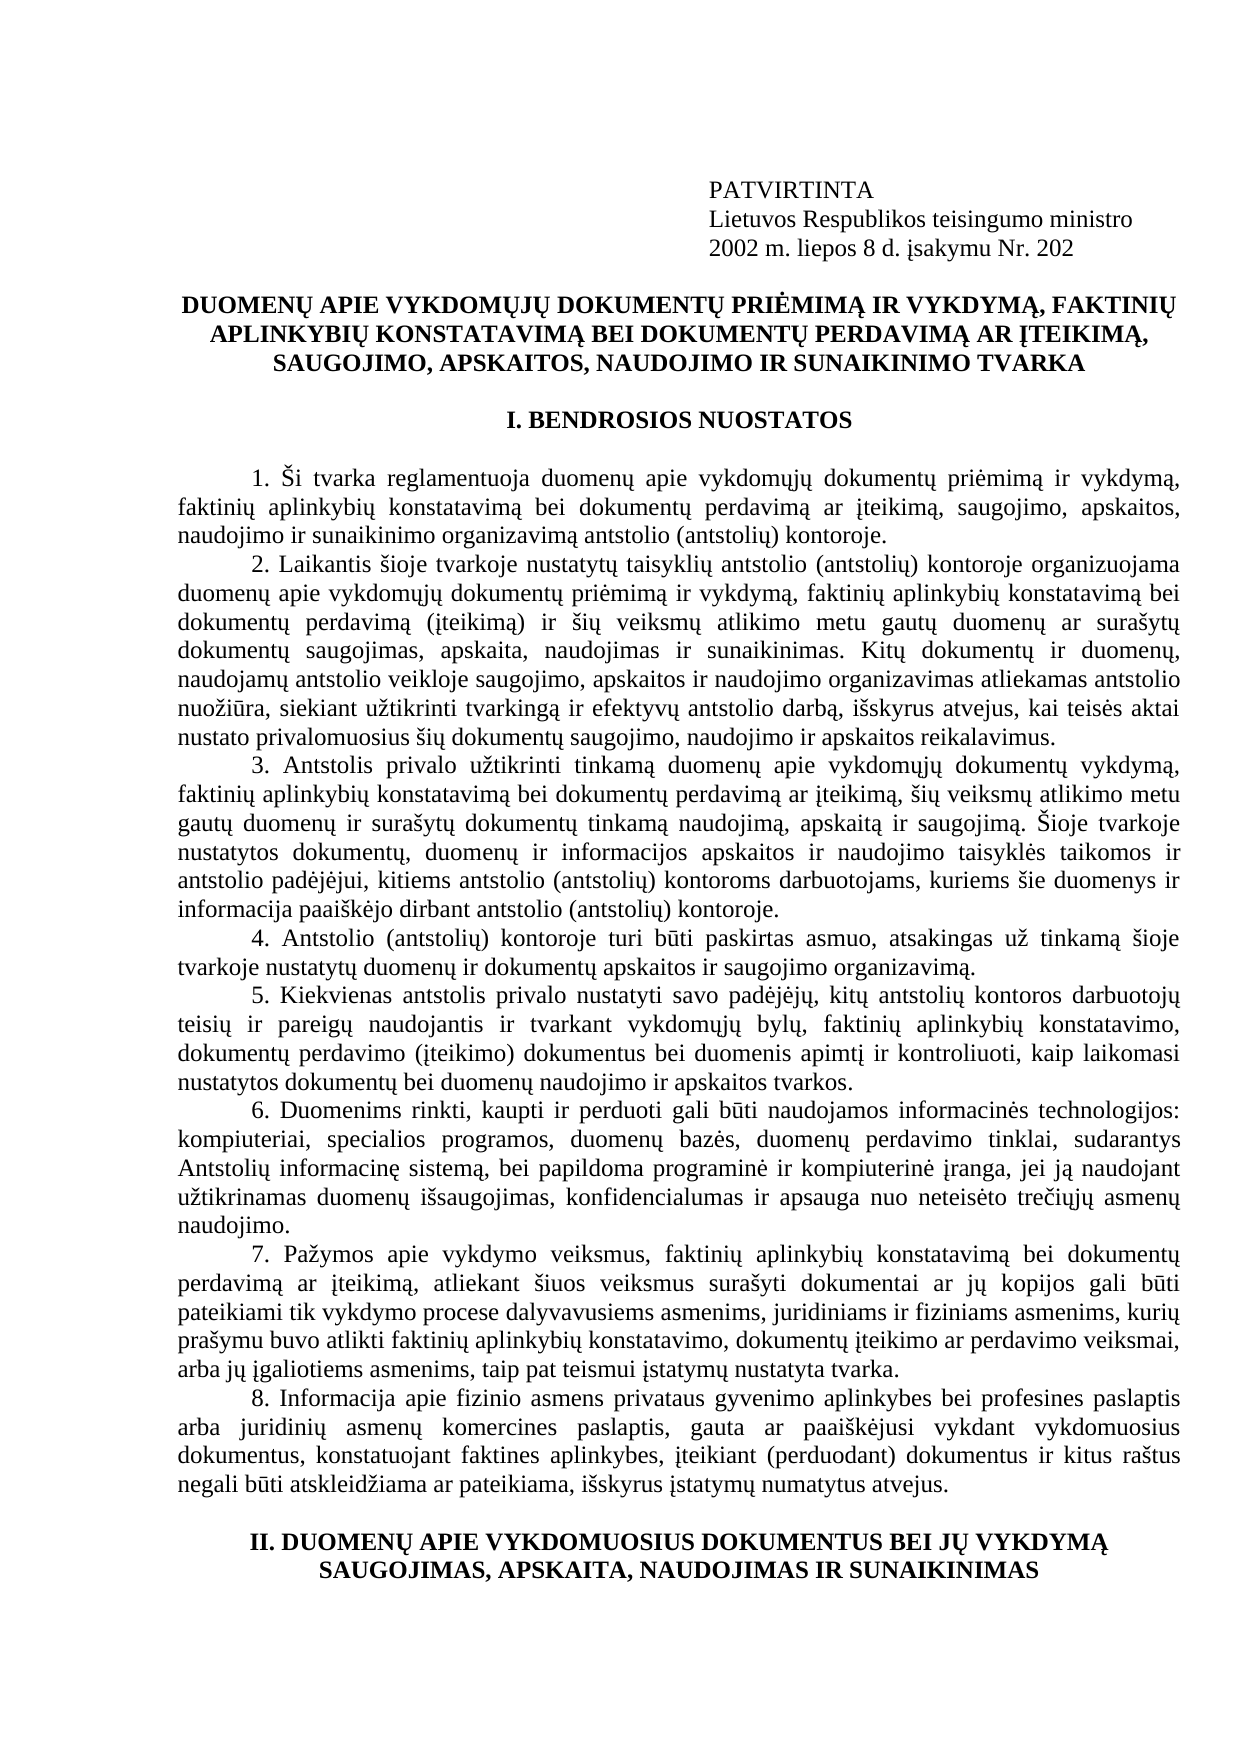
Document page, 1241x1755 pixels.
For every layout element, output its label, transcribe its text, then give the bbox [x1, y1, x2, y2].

text Lietuvos Respublikos teisingumo ministro [177, 204, 1181, 233]
text 2002 m. liepos 8 d. įsakymu Nr. 202 [177, 233, 1181, 262]
text II. DUOMENŲ APIE VYKDOMUOSIUS DOKUMENTUS BEI JŲ VYKDYMĄ SAUGOJIMAS, APSKAITA, NAUDOJIMAS IR SUNAIKINIMAS [177, 1527, 1181, 1584]
text DUOMENŲ APIE VYKDOMŲJŲ DOKUMENTŲ PRIĖMIMĄ IR VYKDYMĄ, FAKTINIŲ APLINKYBIŲ KONSTATAVIMĄ BEI DOKUMENTŲ PERDAVIMĄ AR ĮTEIKIMĄ, SAUGOJIMO, APSKAITOS, NAUDOJIMO IR SUNAIKINIMO TVARKA [177, 291, 1181, 377]
text 2. Laikantis šioje tvarkoje nustatytų taisyklių antstolio (antstolių) kontoroje organizuojama duomenų apie vykdomųjų dokumentų priėmimą ir vykdymą, faktinių aplinkybių konstatavimą bei dokumentų perdavimą (įteikimą) ir šių veiksmų atlikimo metu gautų duomenų ar surašytų dokumentų saugojimas, apskaita, naudojimas ir sunaikinimas. Kitų dokumentų ir duomenų, naudojamų antstolio veikloje saugojimo, apskaitos ir naudojimo organizavimas atliekamas antstolio nuožiūra, siekiant užtikrinti tvarkingą ir efektyvų antstolio darbą, išskyrus atvejus, kai teisės aktai nustato privalomuosius šių dokumentų saugojimo, naudojimo ir apskaitos reikalavimus. [177, 549, 1181, 751]
text 1. Ši tvarka reglamentuoja duomenų apie vykdomųjų dokumentų priėmimą ir vykdymą, faktinių aplinkybių konstatavimą bei dokumentų perdavimą ar įteikimą, saugojimo, apskaitos, naudojimo ir sunaikinimo organizavimą antstolio (antstolių) kontoroje. [177, 463, 1181, 549]
text I. BENDROSIOS NUOSTATOS [177, 406, 1181, 434]
text 8. Informacija apie fizinio asmens privataus gyvenimo aplinkybes bei profesines paslaptis arba juridinių asmenų komercines paslaptis, gauta ar paaiškėjusi vykdant vykdomuosius dokumentus, konstatuojant faktines aplinkybes, įteikiant (perduodant) dokumentus ir kitus raštus negali būti atskleidžiama ar pateikiama, išskyrus įstatymų numatytus atvejus. [177, 1383, 1181, 1498]
text PATVIRTINTA [177, 176, 1181, 204]
text 7. Pažymos apie vykdymo veiksmus, faktinių aplinkybių konstatavimą bei dokumentų perdavimą ar įteikimą, atliekant šiuos veiksmus surašyti dokumentai ar jų kopijos gali būti pateikiami tik vykdymo procese dalyvavusiems asmenims, juridiniams ir fiziniams asmenims, kurių prašymu buvo atlikti faktinių aplinkybių konstatavimo, dokumentų įteikimo ar perdavimo veiksmai, arba jų įgaliotiems asmenims, taip pat teismui įstatymų nustatyta tvarka. [177, 1239, 1181, 1383]
text 3. Antstolis privalo užtikrinti tinkamą duomenų apie vykdomųjų dokumentų vykdymą, faktinių aplinkybių konstatavimą bei dokumentų perdavimą ar įteikimą, šių veiksmų atlikimo metu gautų duomenų ir surašytų dokumentų tinkamą naudojimą, apskaitą ir saugojimą. Šioje tvarkoje nustatytos dokumentų, duomenų ir informacijos apskaitos ir naudojimo taisyklės taikomos ir antstolio padėjėjui, kitiems antstolio (antstolių) kontoroms darbuotojams, kuriems šie duomenys ir informacija paaiškėjo dirbant antstolio (antstolių) kontoroje. [177, 751, 1181, 923]
text 4. Antstolio (antstolių) kontoroje turi būti paskirtas asmuo, atsakingas už tinkamą šioje tvarkoje nustatytų duomenų ir dokumentų apskaitos ir saugojimo organizavimą. [177, 923, 1181, 981]
text 5. Kiekvienas antstolis privalo nustatyti savo padėjėjų, kitų antstolių kontoros darbuotojų teisių ir pareigų naudojantis ir tvarkant vykdomųjų bylų, faktinių aplinkybių konstatavimo, dokumentų perdavimo (įteikimo) dokumentus bei duomenis apimtį ir kontroliuoti, kaip laikomasi nustatytos dokumentų bei duomenų naudojimo ir apskaitos tvarkos. [177, 981, 1181, 1096]
text 6. Duomenims rinkti, kaupti ir perduoti gali būti naudojamos informacinės technologijos: kompiuteriai, specialios programos, duomenų bazės, duomenų perdavimo tinklai, sudarantys Antstolių informacinę sistemą, bei papildoma programinė ir kompiuterinė įranga, jei ją naudojant užtikrinamas duomenų išsaugojimas, konfidencialumas ir apsauga nuo neteisėto trečiųjų asmenų naudojimo. [177, 1096, 1181, 1239]
